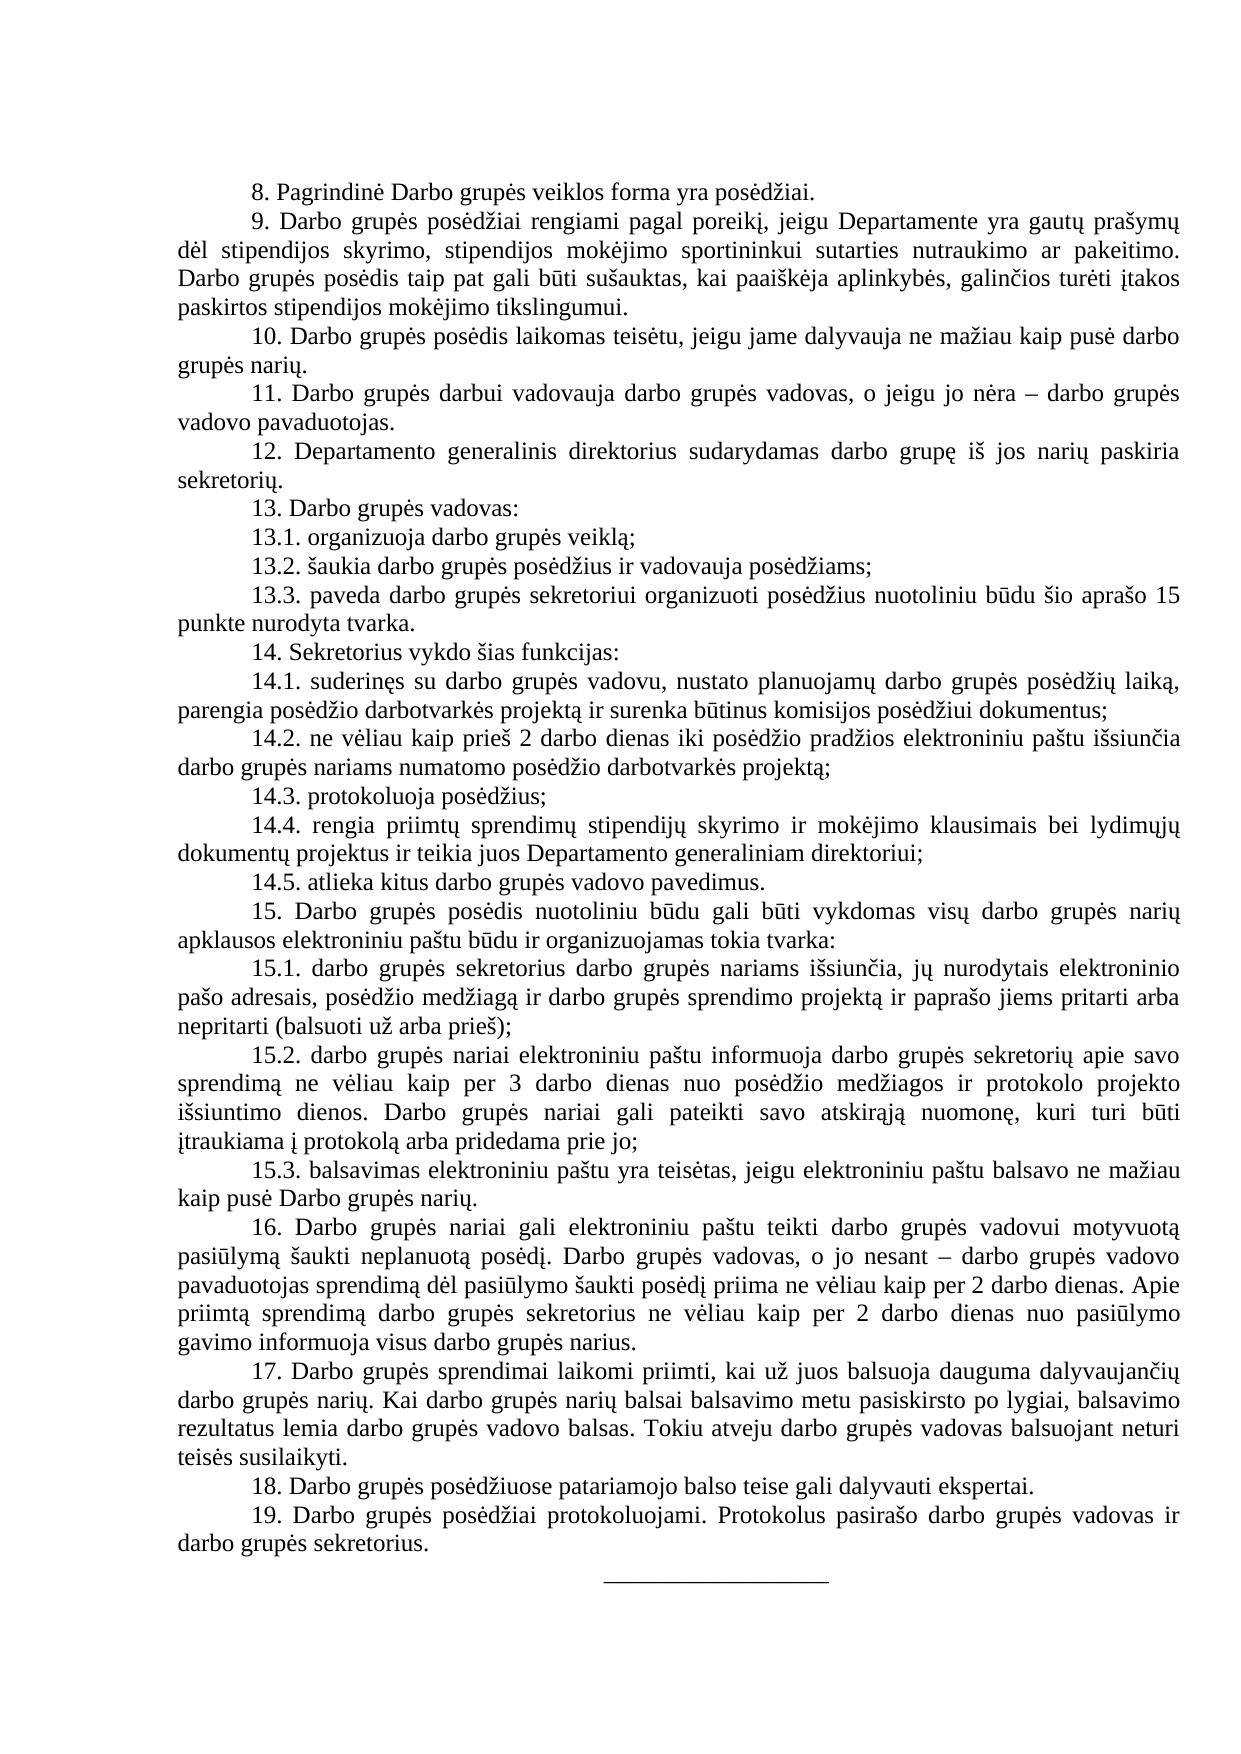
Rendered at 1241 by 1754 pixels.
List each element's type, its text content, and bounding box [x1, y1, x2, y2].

text 17. Darbo grupės sprendimai laikomi priimti, kai už juos balsuoja dauguma dalyvaujančių darbo grupės narių. Kai darbo grupės narių balsai balsavimo metu pasiskirsto po lygiai, balsavimo rezultatus lemia darbo grupės vadovo balsas. Tokiu atveju darbo grupės vadovas balsuojant neturi teisės susilaikyti. [177, 1356, 1181, 1471]
text 12. Departamento generalinis direktorius sudarydamas darbo grupę iš jos narių paskiria sekretorių. [177, 436, 1181, 493]
text 16. Darbo grupės nariai gali elektroniniu paštu teikti darbo grupės vadovui motyvuotą pasiūlymą šaukti neplanuotą posėdį. Darbo grupės vadovas, o jo nesant – darbo grupės vadovo pavaduotojas sprendimą dėl pasiūlymo šaukti posėdį priima ne vėliau kaip per 2 darbo dienas. Apie priimtą sprendimą darbo grupės sekretorius ne vėliau kaip per 2 darbo dienas nuo pasiūlymo gavimo informuoja visus darbo grupės narius. [177, 1212, 1181, 1356]
text 14. Sekretorius vykdo šias funkcijas: [177, 637, 1181, 666]
text 14.3. protokoluoja posėdžius; [177, 781, 1181, 810]
text 13.2. šaukia darbo grupės posėdžius ir vadovauja posėdžiams; [177, 551, 1181, 580]
text 19. Darbo grupės posėdžiai protokoluojami. Protokolus pasirašo darbo grupės vadovas ir darbo grupės sekretorius. [177, 1500, 1181, 1557]
text 13.1. organizuoja darbo grupės veiklą; [177, 522, 1181, 551]
text 15.3. balsavimas elektroniniu paštu yra teisėtas, jeigu elektroniniu paštu balsavo ne mažiau kaip pusė Darbo grupės narių. [177, 1155, 1181, 1212]
text 11. Darbo grupės darbui vadovauja darbo grupės vadovas, o jeigu jo nėra – darbo grupės vadovo pavaduotojas. [177, 378, 1181, 436]
text 14.5. atlieka kitus darbo grupės vadovo pavedimus. [177, 867, 1181, 896]
text 9. Darbo grupės posėdžiai rengiami pagal poreikį, jeigu Departamente yra gautų prašymų dėl stipendijos skyrimo, stipendijos mokėjimo sportininkui sutarties nutraukimo ar pakeitimo. Darbo grupės posėdis taip pat gali būti sušauktas, kai paaiškėja aplinkybės, galinčios turėti įtakos paskirtos stipendijos mokėjimo tikslingumui. [177, 206, 1181, 321]
text 13. Darbo grupės vadovas: [177, 493, 1181, 522]
text 13.3. paveda darbo grupės sekretoriui organizuoti posėdžius nuotoliniu būdu šio aprašo 15 punkte nurodyta tvarka. [177, 580, 1181, 637]
text 15. Darbo grupės posėdis nuotoliniu būdu gali būti vykdomas visų darbo grupės narių apklausos elektroniniu paštu būdu ir organizuojamas tokia tvarka: [177, 896, 1181, 953]
text 14.4. rengia priimtų sprendimų stipendijų skyrimo ir mokėjimo klausimais bei lydimųjų dokumentų projektus ir teikia juos Departamento generaliniam direktoriui; [177, 810, 1181, 867]
text 10. Darbo grupės posėdis laikomas teisėtu, jeigu jame dalyvauja ne mažiau kaip pusė darbo grupės narių. [177, 321, 1181, 378]
text __________________ [177, 1557, 1181, 1586]
text 8. Pagrindinė Darbo grupės veiklos forma yra posėdžiai. [177, 177, 1181, 206]
text 14.1. suderinęs su darbo grupės vadovu, nustato planuojamų darbo grupės posėdžių laiką, parengia posėdžio darbotvarkės projektą ir surenka būtinus komisijos posėdžiui dokumentus; [177, 666, 1181, 723]
text 15.1. darbo grupės sekretorius darbo grupės nariams išsiunčia, jų nurodytais elektroninio pašo adresais, posėdžio medžiagą ir darbo grupės sprendimo projektą ir paprašo jiems pritarti arba nepritarti (balsuoti už arba prieš); [177, 953, 1181, 1040]
text 15.2. darbo grupės nariai elektroniniu paštu informuoja darbo grupės sekretorių apie savo sprendimą ne vėliau kaip per 3 darbo dienas nuo posėdžio medžiagos ir protokolo projekto išsiuntimo dienos. Darbo grupės nariai gali pateikti savo atskirąją nuomonę, kuri turi būti įtraukiama į protokolą arba pridedama prie jo; [177, 1040, 1181, 1155]
text 14.2. ne vėliau kaip prieš 2 darbo dienas iki posėdžio pradžios elektroniniu paštu išsiunčia darbo grupės nariams numatomo posėdžio darbotvarkės projektą; [177, 723, 1181, 781]
text 18. Darbo grupės posėdžiuose patariamojo balso teise gali dalyvauti ekspertai. [177, 1471, 1181, 1500]
